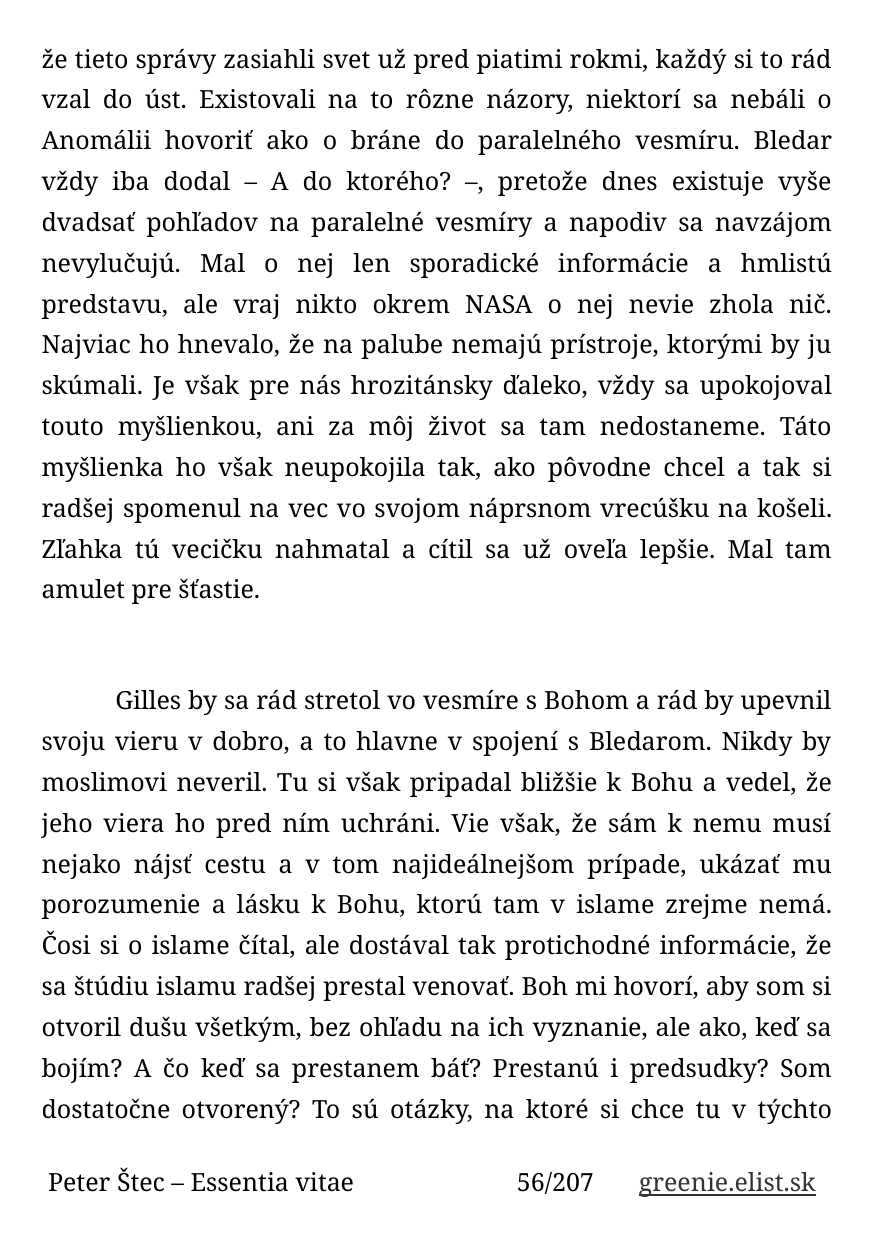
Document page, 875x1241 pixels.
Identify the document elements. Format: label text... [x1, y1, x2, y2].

text Gilles by sa rád stretol vo vesmíre s Bohom a rád by upevnil svoju vieru v dobro, a to hlavne v spojení s Bledarom. Nikdy by moslimovi neveril. Tu si však pripadal bližšie k Bohu a vedel, že jeho viera ho pred ním uchráni. Vie však, že sám k nemu musí nejako nájsť cestu a v tom najideálnejšom prípade, ukázať mu porozumenie a lásku k Bohu, ktorú tam v islame zrejme nemá. Čosi si o islame čítal, ale dostával tak protichodné informácie, že sa štúdiu islamu radšej prestal venovať. Boh mi hovorí, aby som si otvoril dušu všetkým, bez ohľadu na ich vyznanie, ale ako, keď sa bojím? A čo keď sa prestanem báť? Prestanú i predsudky? Som dostatočne otvorený? To sú otázky, na ktoré si chce tu v týchto [41, 683, 833, 1125]
text že tieto správy zasiahli svet už pred piatimi rokmi, každý si to rád vzal do úst. Existovali na to rôzne názory, niektorí sa nebáli o Anomálii hovoriť ako o bráne do paralelného vesmíru. Bledar vždy iba dodal – A do ktorého? –, pretože dnes existuje vyše dvadsať pohľadov na paralelné vesmíry a napodiv sa navzájom nevylučujú. Mal o nej len sporadické informácie a hmlistú predstavu, ale vraj nikto okrem NASA o nej nevie zhola nič. Najviac ho hnevalo, že na palube nemajú prístroje, ktorými by ju skúmali. Je však pre nás hrozitánsky ďaleko, vždy sa upokojoval touto myšlienkou, ani za môj život sa tam nedostaneme. Táto myšlienka ho však neupokojila tak, ako pôvodne chcel a tak si radšej spomenul na vec vo svojom náprsnom vrecúšku na košeli. Zľahka tú vecičku nahmatal a cítil sa už oveľa lepšie. Mal tam amulet pre šťastie. [41, 41, 833, 606]
